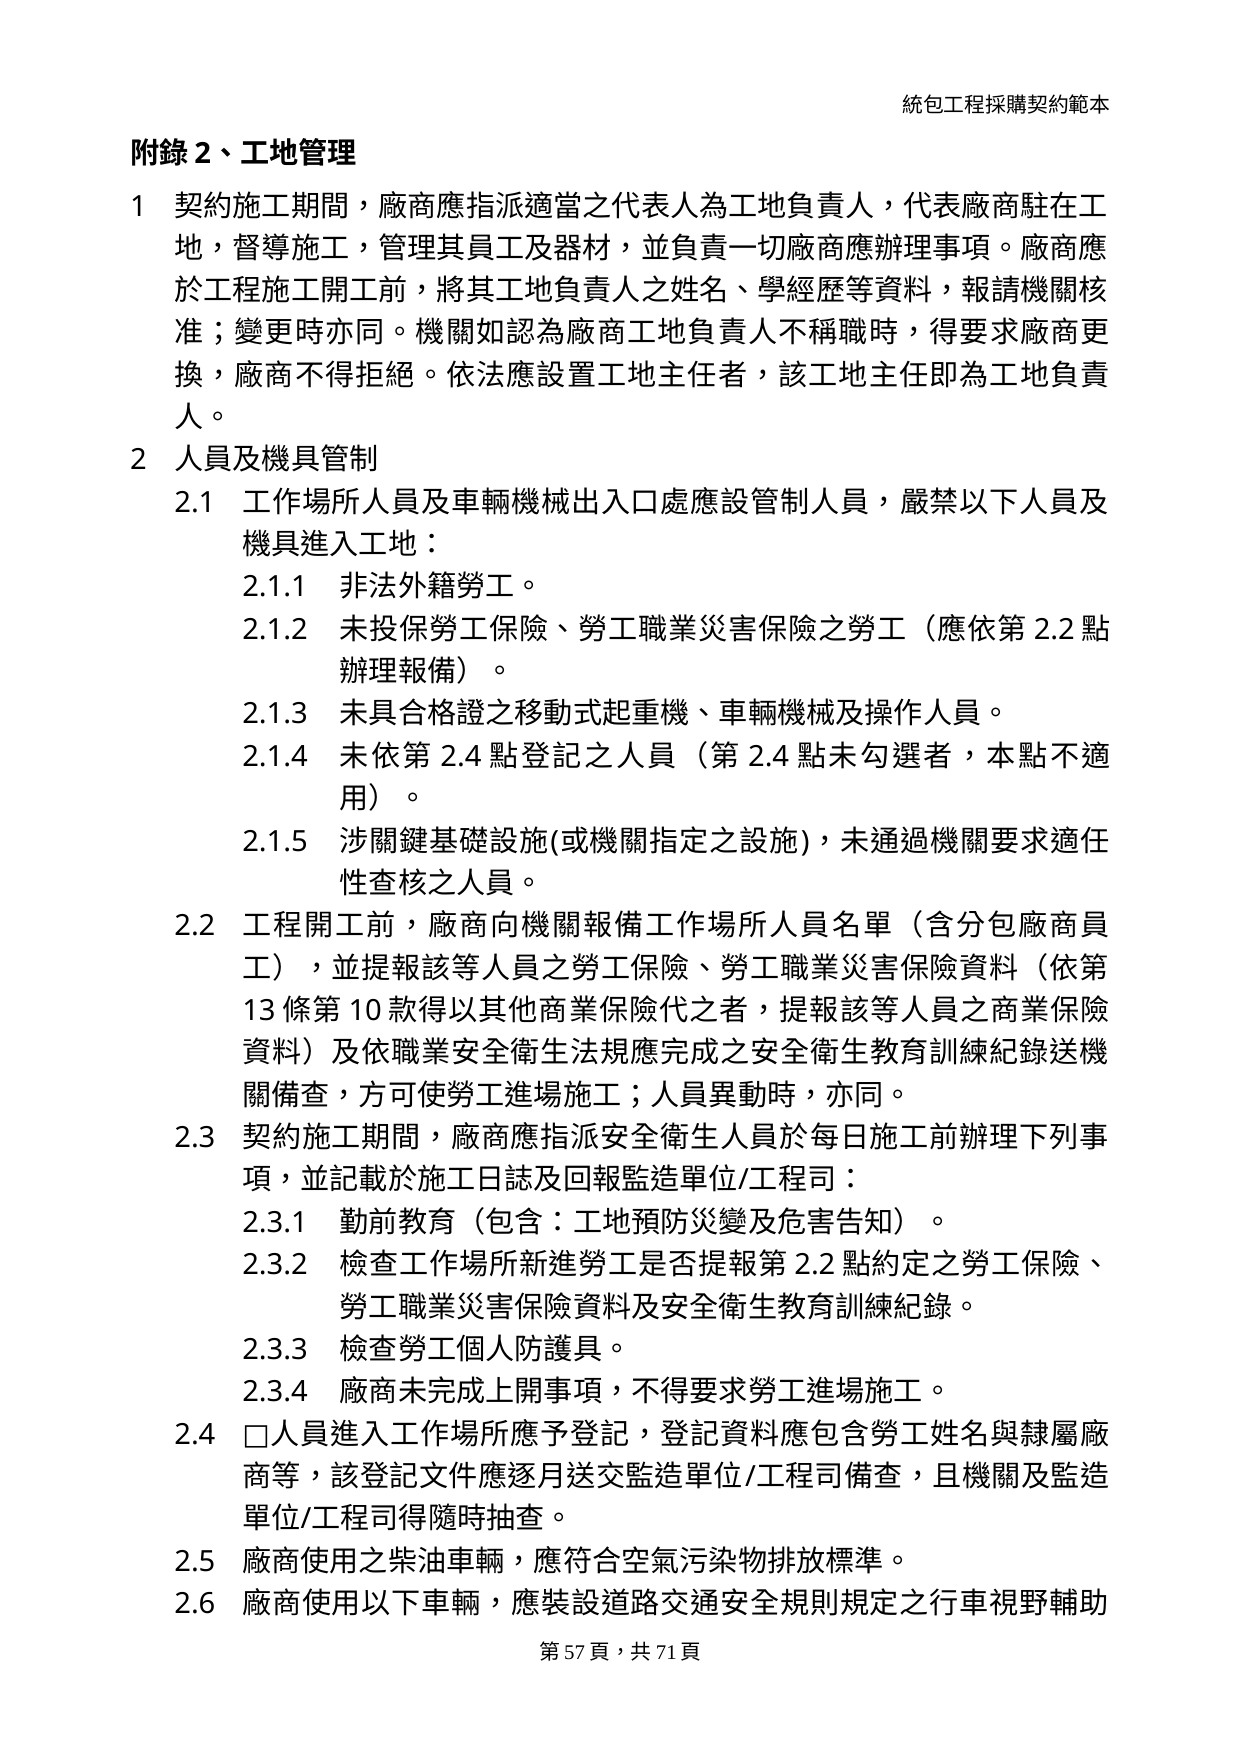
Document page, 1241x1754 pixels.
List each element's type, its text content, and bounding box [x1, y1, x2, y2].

list 非法外籍勞工。 [242, 563, 1110, 605]
list 契約施工期間，廠商應指派適當之代表人為工地負責人，代表廠商駐在工地，督導施工，管理其員工及器材，並負責一切廠商應辦理事項。廠商應於工程施工開工前，將其工地負責人之姓名、學經歷等資料，報請機關核准；變更時亦同。機關如認為廠商工地負責人不稱職時，得要求廠商更換，廠商不得拒絕。依法應設置工地主任者，該工地主任即為工地負責人。 [130, 182, 1110, 436]
list 廠商使用以下車輛，應裝設道路交通安全規則規定之行車視野輔助 [174, 1580, 1110, 1622]
list 工程開工前，廠商向機關報備工作場所人員名單（含分包廠商員工），並提報該等人員之勞工保險、勞工職業災害保險資料（依第13條第10款得以其他商業保險代之者，提報該等人員之商業保險資料）及依職業安全衛生法規應完成之安全衛生教育訓練紀錄送機關備查，方可使勞工進場施工；人員異動時，亦同。 [174, 902, 1110, 1113]
list 未依第2.4點登記之人員（第2.4點未勾選者，本點不適用）。 [242, 732, 1110, 817]
list 檢查勞工個人防護具。 [242, 1325, 1110, 1368]
list 廠商未完成上開事項，不得要求勞工進場施工。 [242, 1368, 1110, 1410]
list 涉關鍵基礎設施(或機關指定之設施)，未通過機關要求適任性查核之人員。 [242, 817, 1110, 902]
list 工作場所人員及車輛機械出入口處應設管制人員，嚴禁以下人員及機具進入工地： [174, 478, 1110, 563]
list 人員及機具管制 [130, 436, 1110, 478]
list 檢查工作場所新進勞工是否提報第2.2點約定之勞工保險、勞工職業災害保險資料及安全衛生教育訓練紀錄。 [242, 1241, 1110, 1325]
list 契約施工期間，廠商應指派安全衛生人員於每日施工前辦理下列事項，並記載於施工日誌及回報監造單位/工程司： [174, 1113, 1110, 1198]
text 附錄2、工地管理 [130, 130, 1110, 172]
list 廠商使用之柴油車輛，應符合空氣污染物排放標準。 [174, 1537, 1110, 1580]
list 未具合格證之移動式起重機、車輛機械及操作人員。 [242, 690, 1110, 732]
list □人員進入工作場所應予登記，登記資料應包含勞工姓名與隸屬廠商等，該登記文件應逐月送交監造單位/工程司備查，且機關及監造單位/工程司得隨時抽查。 [174, 1410, 1110, 1537]
list 勤前教育（包含：工地預防災變及危害告知）。 [242, 1198, 1110, 1241]
list 未投保勞工保險、勞工職業災害保險之勞工（應依第2.2點辦理報備）。 [242, 605, 1110, 690]
